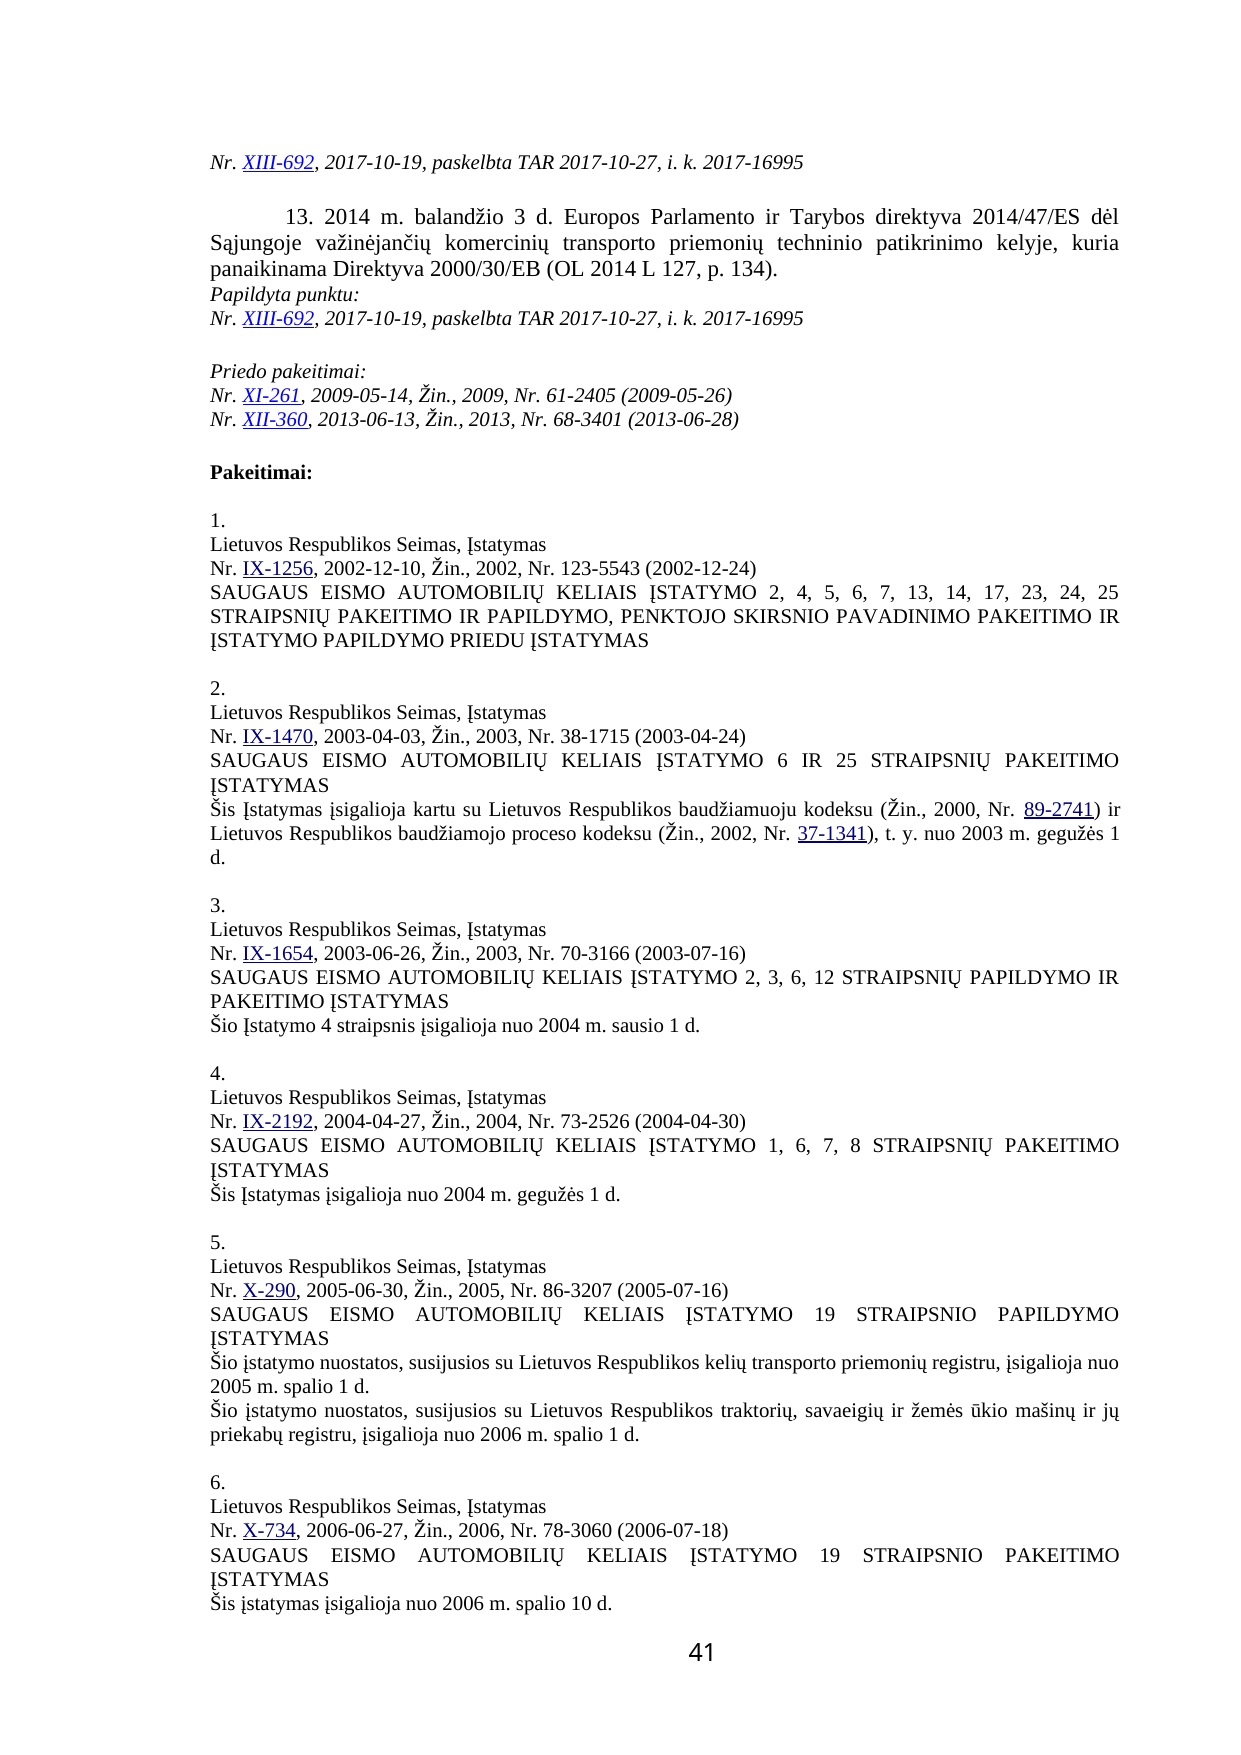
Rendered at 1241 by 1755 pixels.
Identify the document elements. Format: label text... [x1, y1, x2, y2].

text Nr. X-290, 2005-06-30, Žin., 2005, Nr. 86-3207 (2005-07-16) [210, 1278, 1120, 1302]
text SAUGAUS EISMO AUTOMOBILIŲ KELIAIS ĮSTATYMO 1, 6, 7, 8 STRAIPSNIŲ PAKEITIMO ĮSTATYMAS [210, 1133, 1120, 1182]
text SAUGAUS EISMO AUTOMOBILIŲ KELIAIS ĮSTATYMO 6 IR 25 STRAIPSNIŲ PAKEITIMO ĮSTATYMAS [210, 748, 1120, 797]
text Lietuvos Respublikos Seimas, Įstatymas [210, 1085, 1120, 1109]
text Nr. XII-360, 2013-06-13, Žin., 2013, Nr. 68-3401 (2013-06-28) [210, 407, 1120, 431]
text Nr. IX-1256, 2002-12-10, Žin., 2002, Nr. 123-5543 (2002-12-24) [210, 556, 1120, 580]
text Papildyta punktu: [210, 282, 1120, 306]
text 2. [210, 676, 1120, 700]
text 1. [210, 508, 1120, 532]
text Lietuvos Respublikos Seimas, Įstatymas [210, 917, 1120, 941]
text Šio Įstatymo 4 straipsnis įsigalioja nuo 2004 m. sausio 1 d. [210, 1013, 1120, 1037]
text 3. [210, 893, 1120, 917]
text Nr. X-734, 2006-06-27, Žin., 2006, Nr. 78-3060 (2006-07-18) [210, 1518, 1120, 1542]
text 13. 2014 m. balandžio 3 d. Europos Parlamento ir Tarybos direktyva 2014/47/ES dėl Sąjungoje važinėjančių komercinių transporto priemonių techninio patikrinimo kelyje, kuria panaikinama Direktyva 2000/30/EB (OL 2014 L 127, p. 134). [210, 203, 1120, 282]
text SAUGAUS EISMO AUTOMOBILIŲ KELIAIS ĮSTATYMO 2, 4, 5, 6, 7, 13, 14, 17, 23, 24, 25 STRAIPSNIŲ PAKEITIMO IR PAPILDYMO, PENKTOJO SKIRSNIO PAVADINIMO PAKEITIMO IR ĮSTATYMO PAPILDYMO PRIEDU ĮSTATYMAS [210, 580, 1120, 652]
text Nr. IX-2192, 2004-04-27, Žin., 2004, Nr. 73-2526 (2004-04-30) [210, 1109, 1120, 1133]
text Lietuvos Respublikos Seimas, Įstatymas [210, 1494, 1120, 1518]
text SAUGAUS EISMO AUTOMOBILIŲ KELIAIS ĮSTATYMO 19 STRAIPSNIO PAKEITIMO ĮSTATYMAS [210, 1542, 1120, 1591]
text 4. [210, 1061, 1120, 1085]
text Lietuvos Respublikos Seimas, Įstatymas [210, 1254, 1120, 1278]
text Pakeitimai: [210, 460, 1120, 484]
text Šis įstatymas įsigalioja nuo 2006 m. spalio 10 d. [210, 1591, 1120, 1615]
text Šis Įstatymas įsigalioja kartu su Lietuvos Respublikos baudžiamuoju kodeksu (Žin., 2000, Nr. 89-2741) ir Lietuvos Respublikos baudžiamojo proceso kodeksu (Žin., 2002, Nr. 37-1341), t. y. nuo 2003 m. gegužės 1 d. [210, 797, 1120, 869]
text Šis Įstatymas įsigalioja nuo 2004 m. gegužės 1 d. [210, 1182, 1120, 1206]
text SAUGAUS EISMO AUTOMOBILIŲ KELIAIS ĮSTATYMO 19 STRAIPSNIO PAPILDYMO ĮSTATYMAS [210, 1302, 1120, 1350]
text Nr. IX-1654, 2003-06-26, Žin., 2003, Nr. 70-3166 (2003-07-16) [210, 941, 1120, 965]
text Nr. XI-261, 2009-05-14, Žin., 2009, Nr. 61-2405 (2009-05-26) [210, 383, 1120, 407]
text Šio įstatymo nuostatos, susijusios su Lietuvos Respublikos traktorių, savaeigių ir žemės ūkio mašinų ir jų priekabų registru, įsigalioja nuo 2006 m. spalio 1 d. [210, 1398, 1120, 1446]
text Nr. XIII-692, 2017-10-19, paskelbta TAR 2017-10-27, i. k. 2017-16995 [210, 306, 1120, 330]
text 6. [210, 1470, 1120, 1494]
text Lietuvos Respublikos Seimas, Įstatymas [210, 700, 1120, 724]
text Nr. IX-1470, 2003-04-03, Žin., 2003, Nr. 38-1715 (2003-04-24) [210, 724, 1120, 748]
text Priedo pakeitimai: [210, 359, 1120, 383]
text SAUGAUS EISMO AUTOMOBILIŲ KELIAIS ĮSTATYMO 2, 3, 6, 12 STRAIPSNIŲ PAPILDYMO IR PAKEITIMO ĮSTATYMAS [210, 965, 1120, 1013]
text Lietuvos Respublikos Seimas, Įstatymas [210, 532, 1120, 556]
text 5. [210, 1230, 1120, 1254]
text Nr. XIII-692, 2017-10-19, paskelbta TAR 2017-10-27, i. k. 2017-16995 [210, 150, 1120, 174]
text Šio įstatymo nuostatos, susijusios su Lietuvos Respublikos kelių transporto priemonių registru, įsigalioja nuo 2005 m. spalio 1 d. [210, 1350, 1120, 1398]
